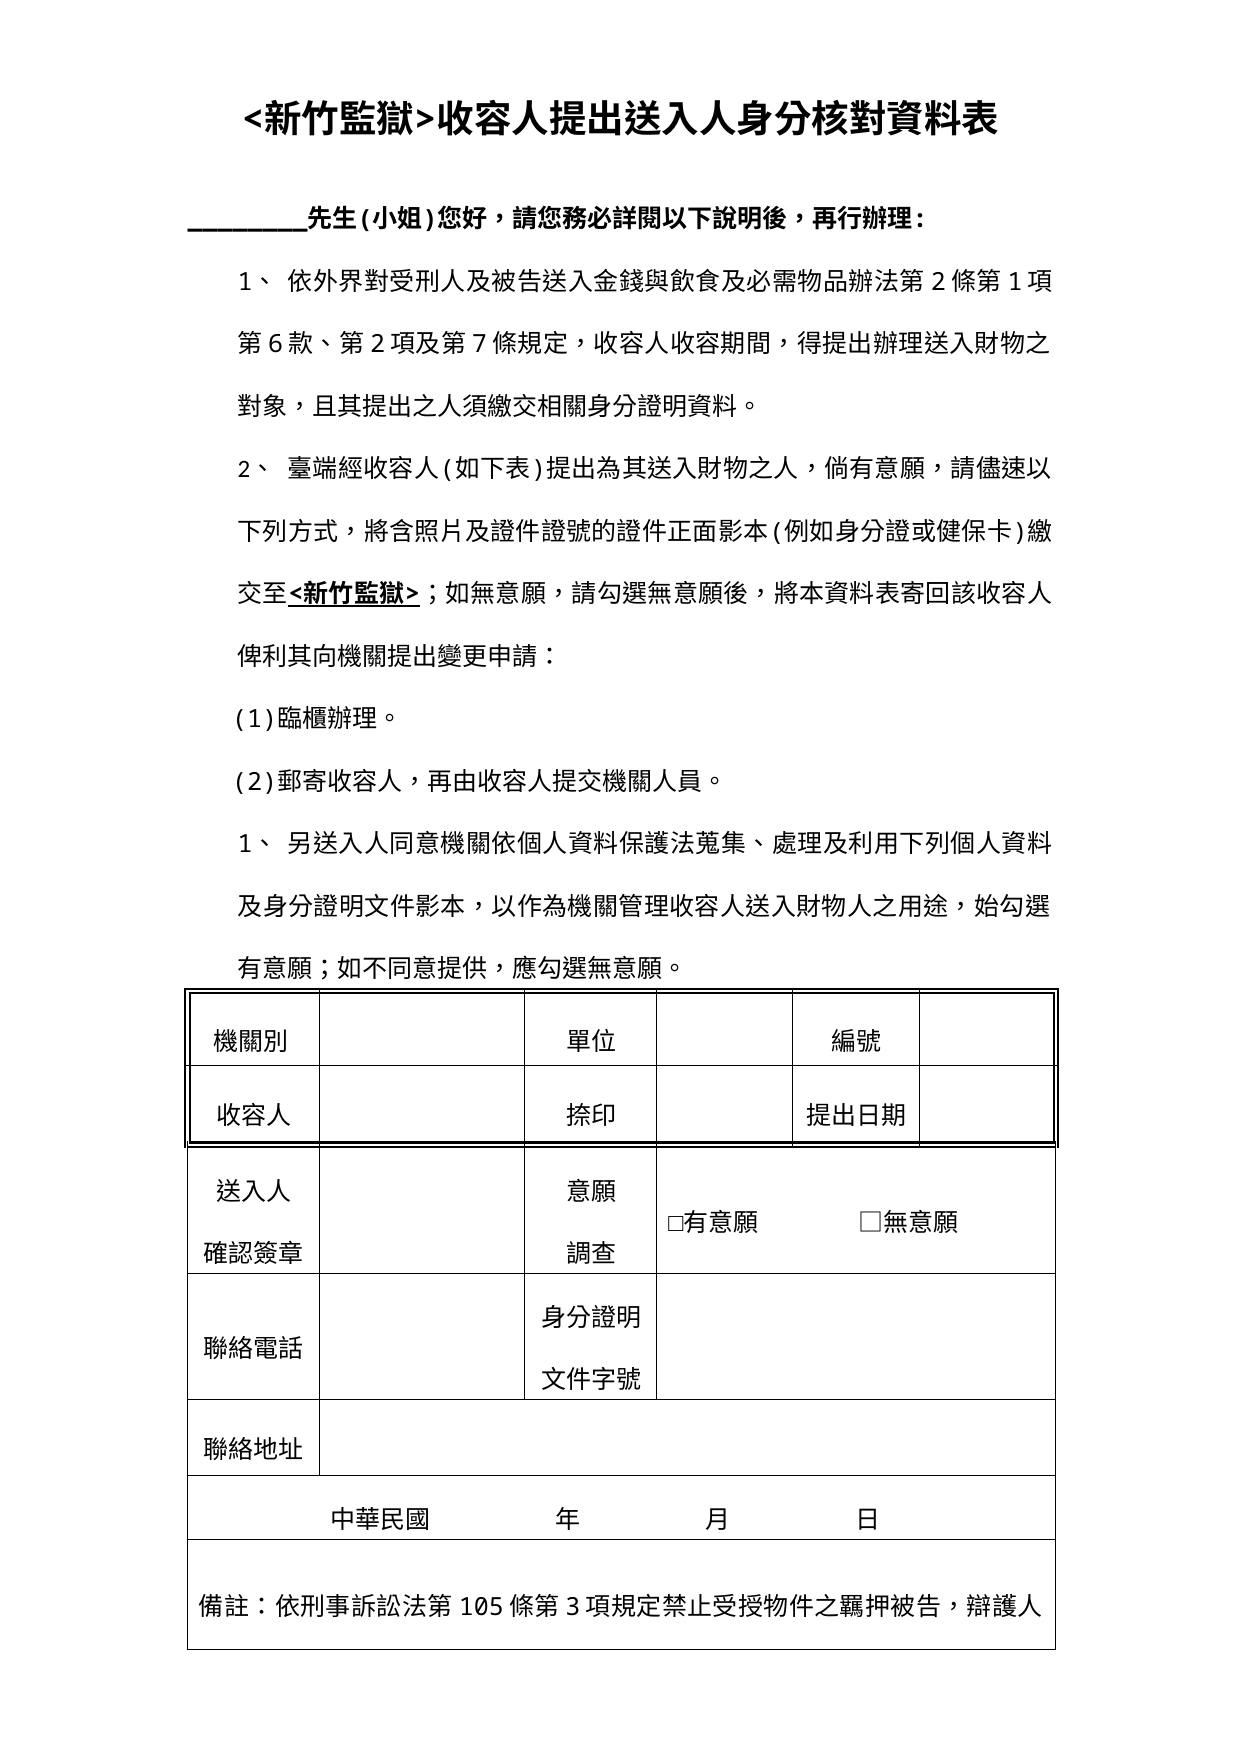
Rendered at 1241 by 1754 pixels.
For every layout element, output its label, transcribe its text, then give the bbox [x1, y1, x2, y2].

table_header 機關別 [191, 994, 319, 1064]
table_cell 收容人 [191, 1066, 319, 1141]
table_cell [320, 1148, 524, 1273]
table_cell 身分證明文件字號 [525, 1274, 656, 1399]
table_header [920, 994, 1053, 1064]
list 郵寄收容人，再由收容人提交機關人員。 [232, 738, 1053, 800]
list 臺端經收容人(如下表)提出為其送入財物之人，倘有意願，請儘速以下列方式，將含照片及證件證號的證件正面影本(例如身分證或健保卡)繳交至<新竹監獄>；如無意願，請勾選無意願後，將本資料表寄回該收容人，俾利其向機關提出變更申請： [237, 425, 1053, 675]
table_cell [320, 1274, 524, 1399]
table_cell 聯絡地址 [188, 1400, 319, 1475]
list 另送入人同意機關依個人資料保護法蒐集、處理及利用下列個人資料及身分證明文件影本，以作為機關管理收容人送入財物人之用途，始勾選有意願；如不同意提供，應勾選無意願。 [237, 800, 1053, 988]
table_header 編號 [793, 994, 919, 1064]
table_cell 意願 調查 [525, 1148, 656, 1273]
table_header 單位 [525, 994, 656, 1064]
table_cell [657, 1274, 1055, 1399]
table_cell [320, 1400, 1055, 1475]
table_cell [920, 1066, 1053, 1141]
table_cell 送入人 確認簽章 [188, 1148, 319, 1273]
list 臨櫃辦理。 [232, 675, 1053, 738]
table_cell [657, 1066, 792, 1141]
list 依外界對受刑人及被告送入金錢與飲食及必需物品辦法第2條第1項第6款、第2項及第7條規定，收容人收容期間，得提出辦理送入財物之對象，且其提出之人須繳交相關身分證明資料。 [237, 238, 1053, 425]
table_cell 捺印 [525, 1066, 656, 1141]
text ________先生(小姐)您好，請您務必詳閱以下說明後，再行辦理: [187, 175, 1053, 238]
table_header [657, 994, 792, 1064]
table_cell 提出日期 [793, 1066, 919, 1141]
table_cell 聯絡電話 [188, 1274, 319, 1399]
table_cell 備註：依刑事訴訟法第105條第3項規定禁止受授物件之羈押被告，辯護人 [188, 1540, 1055, 1649]
table_header [320, 994, 524, 1064]
table_cell □有意願 □無意願 [657, 1148, 1055, 1273]
table_cell 中華民國 年 月 日 [188, 1476, 1055, 1539]
table_cell [320, 1066, 524, 1141]
